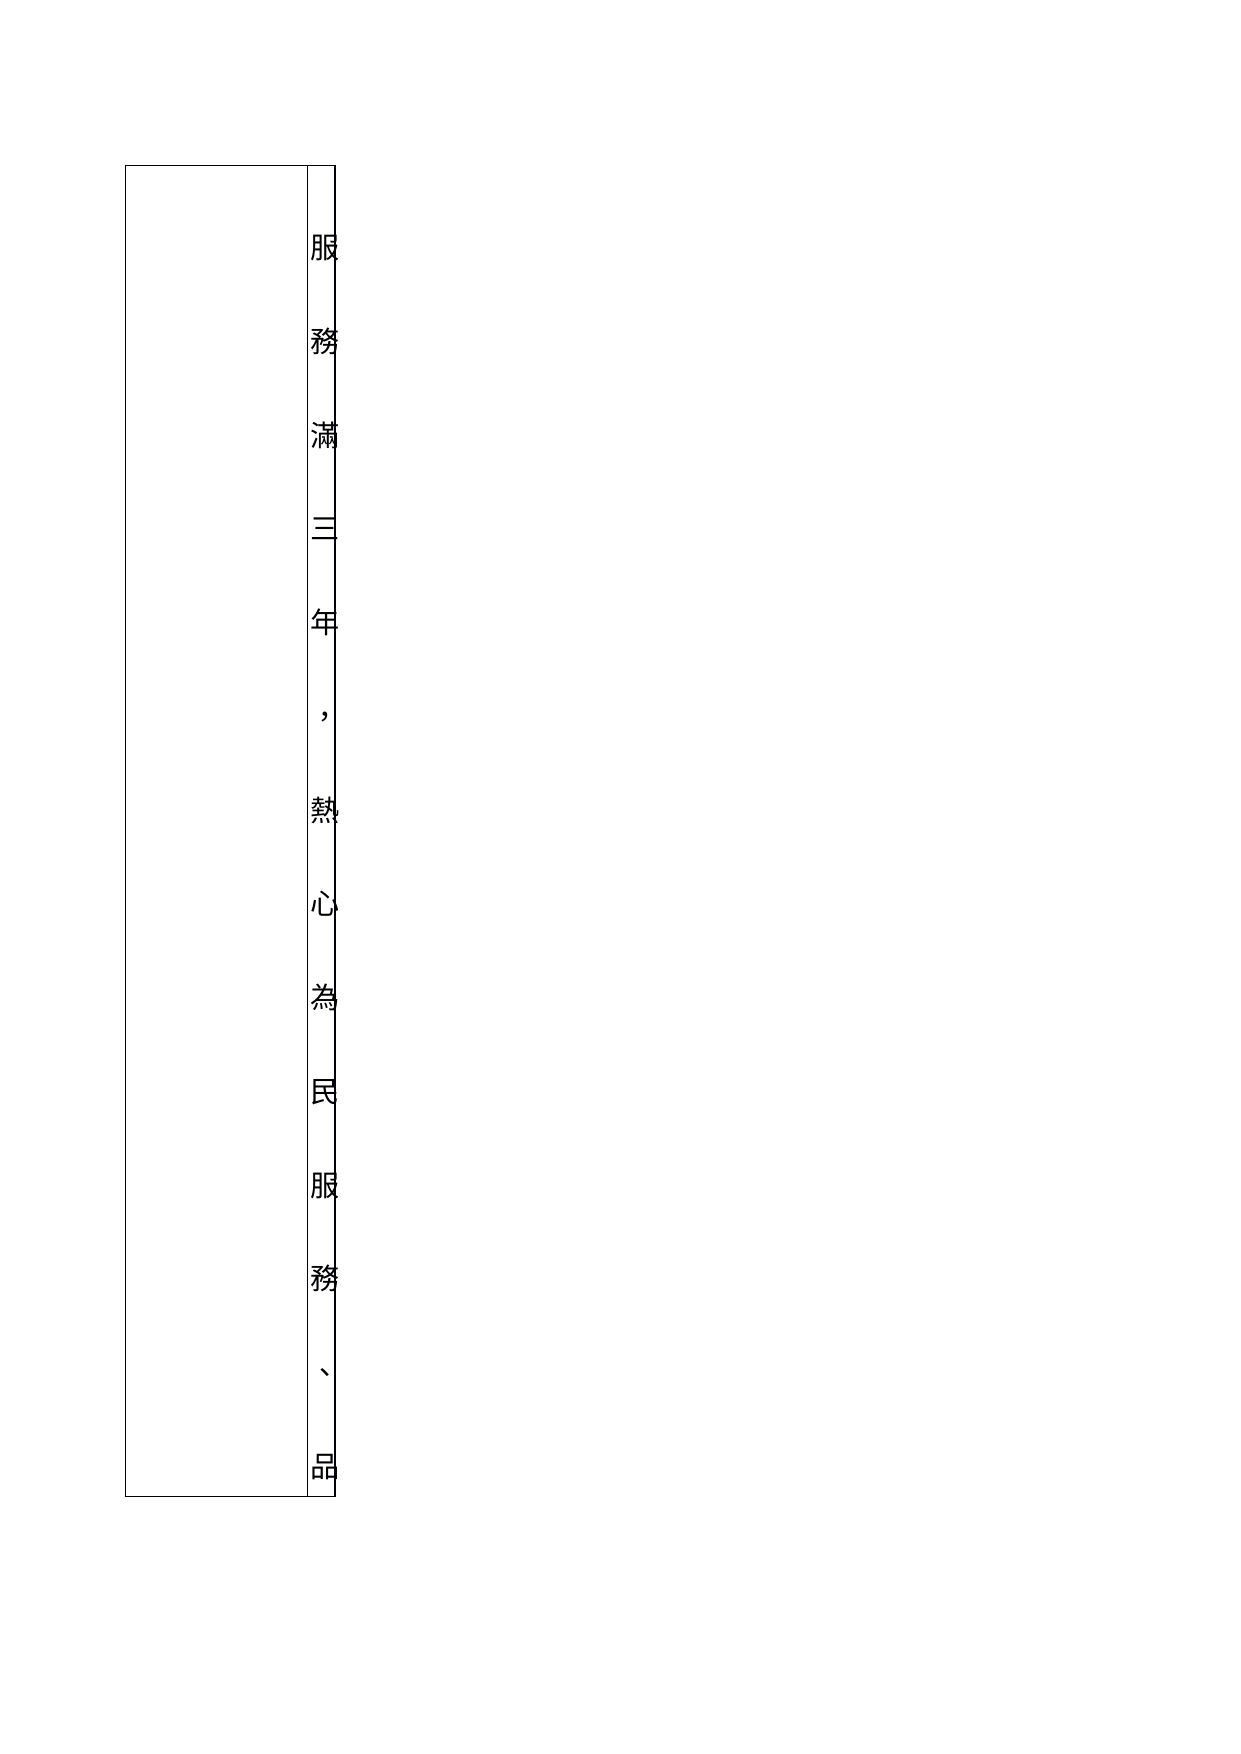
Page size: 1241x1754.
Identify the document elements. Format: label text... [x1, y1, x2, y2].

table_cell [126, 166, 307, 1496]
table_cell 現任鄰長連續服務滿三年，熱心為民服務、品德優良且足堪楷模，並有協助里長辦理下列事項二目以上之具體事蹟者： □市政宣導及民情反映。 □區政、戶政工作推動。 □通知及督促里民參加里民大會或基層建設座談會。 □里內環境清潔維護。 □里內緊急事件之反映及救助。 □推動敦親睦鄰及守望相助工作。 □社會福利及急難救助。 □高風險家庭通報、災害調查及疏散撤離通報及宣導。 □區公所及里辦公處交付之其他為民服務事項，堪為里鄰楷模。 請詳述其他為民服務事項： 里長簽章： [308, 166, 334, 1496]
